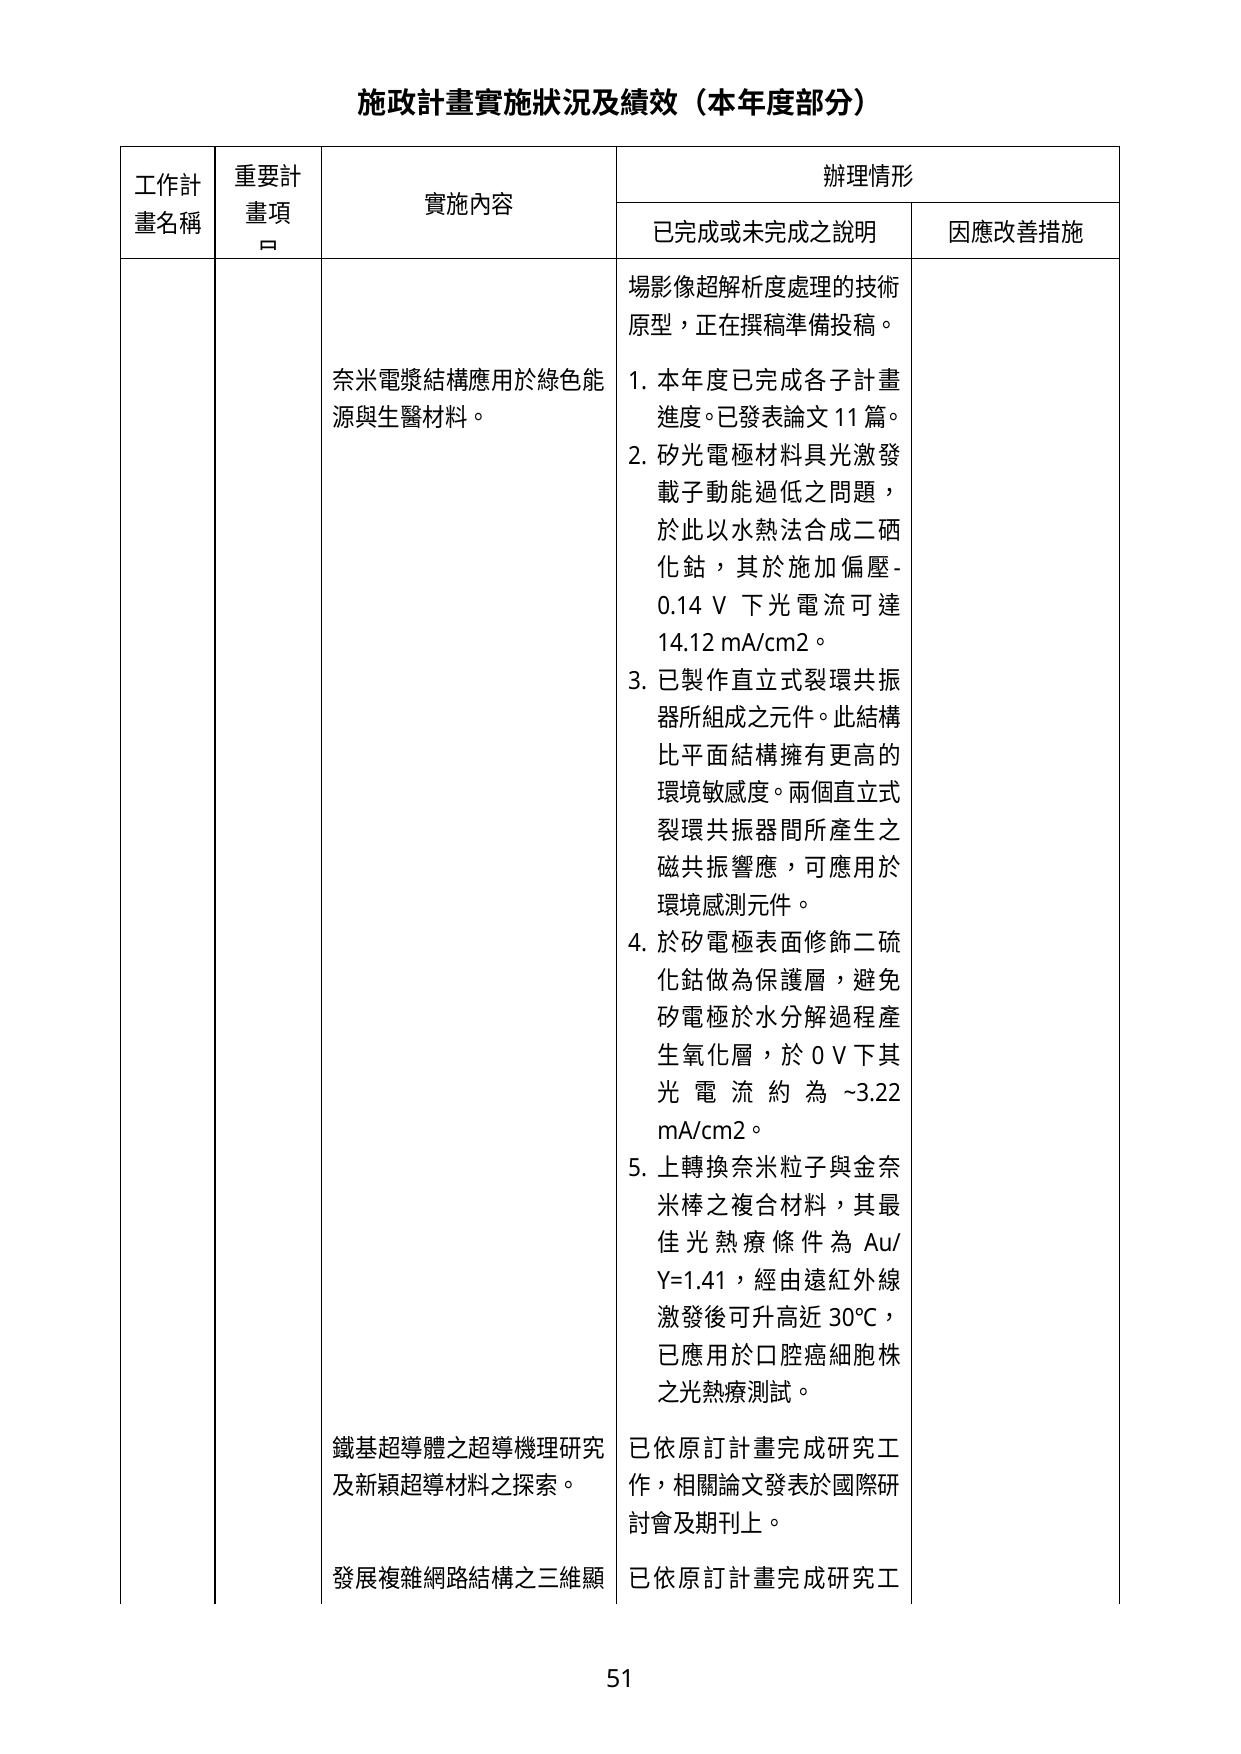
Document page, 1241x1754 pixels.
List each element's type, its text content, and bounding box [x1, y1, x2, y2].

table_cell [121, 1419, 214, 1549]
table_header 重要計畫項 目 [216, 147, 321, 258]
table_cell [216, 1549, 321, 1604]
table_cell [912, 1549, 1119, 1604]
table_cell [216, 351, 321, 1419]
table_cell 奈米電漿結構應用於綠色能源與生醫材料。 [322, 351, 616, 1419]
table_cell 已完成或未完成之說明 [617, 203, 911, 258]
table_cell [121, 259, 214, 351]
table_header 實施內容 [322, 147, 616, 258]
table_cell [912, 259, 1119, 351]
table_cell [912, 351, 1119, 1419]
table_cell 因應改善措施 [912, 203, 1119, 258]
table_cell 已依原訂計畫完成研究工作，相關論文發表於國際研討會及期刊上。 [617, 1419, 911, 1549]
table_header 工作計畫名稱 [121, 147, 214, 258]
table_cell 發展複雜網路結構之三維顯 [322, 1549, 616, 1604]
table_cell [912, 1419, 1119, 1549]
table_cell [216, 1419, 321, 1549]
table_cell 已依原訂計畫完成研究工 [617, 1549, 911, 1604]
table_cell [322, 259, 616, 351]
table_cell [121, 1549, 214, 1604]
table_cell 本年度已完成各子計畫進度。已發表論文11篇。 矽光電極材料具光激發載子動能過低之問題，於此以水熱法合成二硒化鈷，其於施加偏壓-0.14 V 下光電流可達14.12 mA/cm2。 已製作直立式裂環共振器所組成之元件。此結構比平面結構擁有更高的環境敏感度。兩個直立式裂環共振器間所產生之磁共振響應，可應用於環境感測元件。 於矽電極表面修飾二硫化鈷做為保護層，避免矽電極於水分解過程產生氧化層，於0 V下其光電流約為~3.22 mA/cm2。 上轉換奈米粒子與金奈米棒之複合材料，其最佳光熱療條件為Au/Y=1.41，經由遠紅外線激發後可升高近30℃，已應用於口腔癌細胞株之光熱療測試。 [617, 351, 911, 1419]
table_cell 鐵基超導體之超導機理研究及新穎超導材料之探索。 [322, 1419, 616, 1549]
table_cell 場影像超解析度處理的技術原型，正在撰稿準備投稿。 [617, 259, 911, 351]
table_header 辦理情形 [617, 147, 1119, 202]
table_cell [121, 351, 214, 1419]
table_cell [216, 259, 321, 351]
